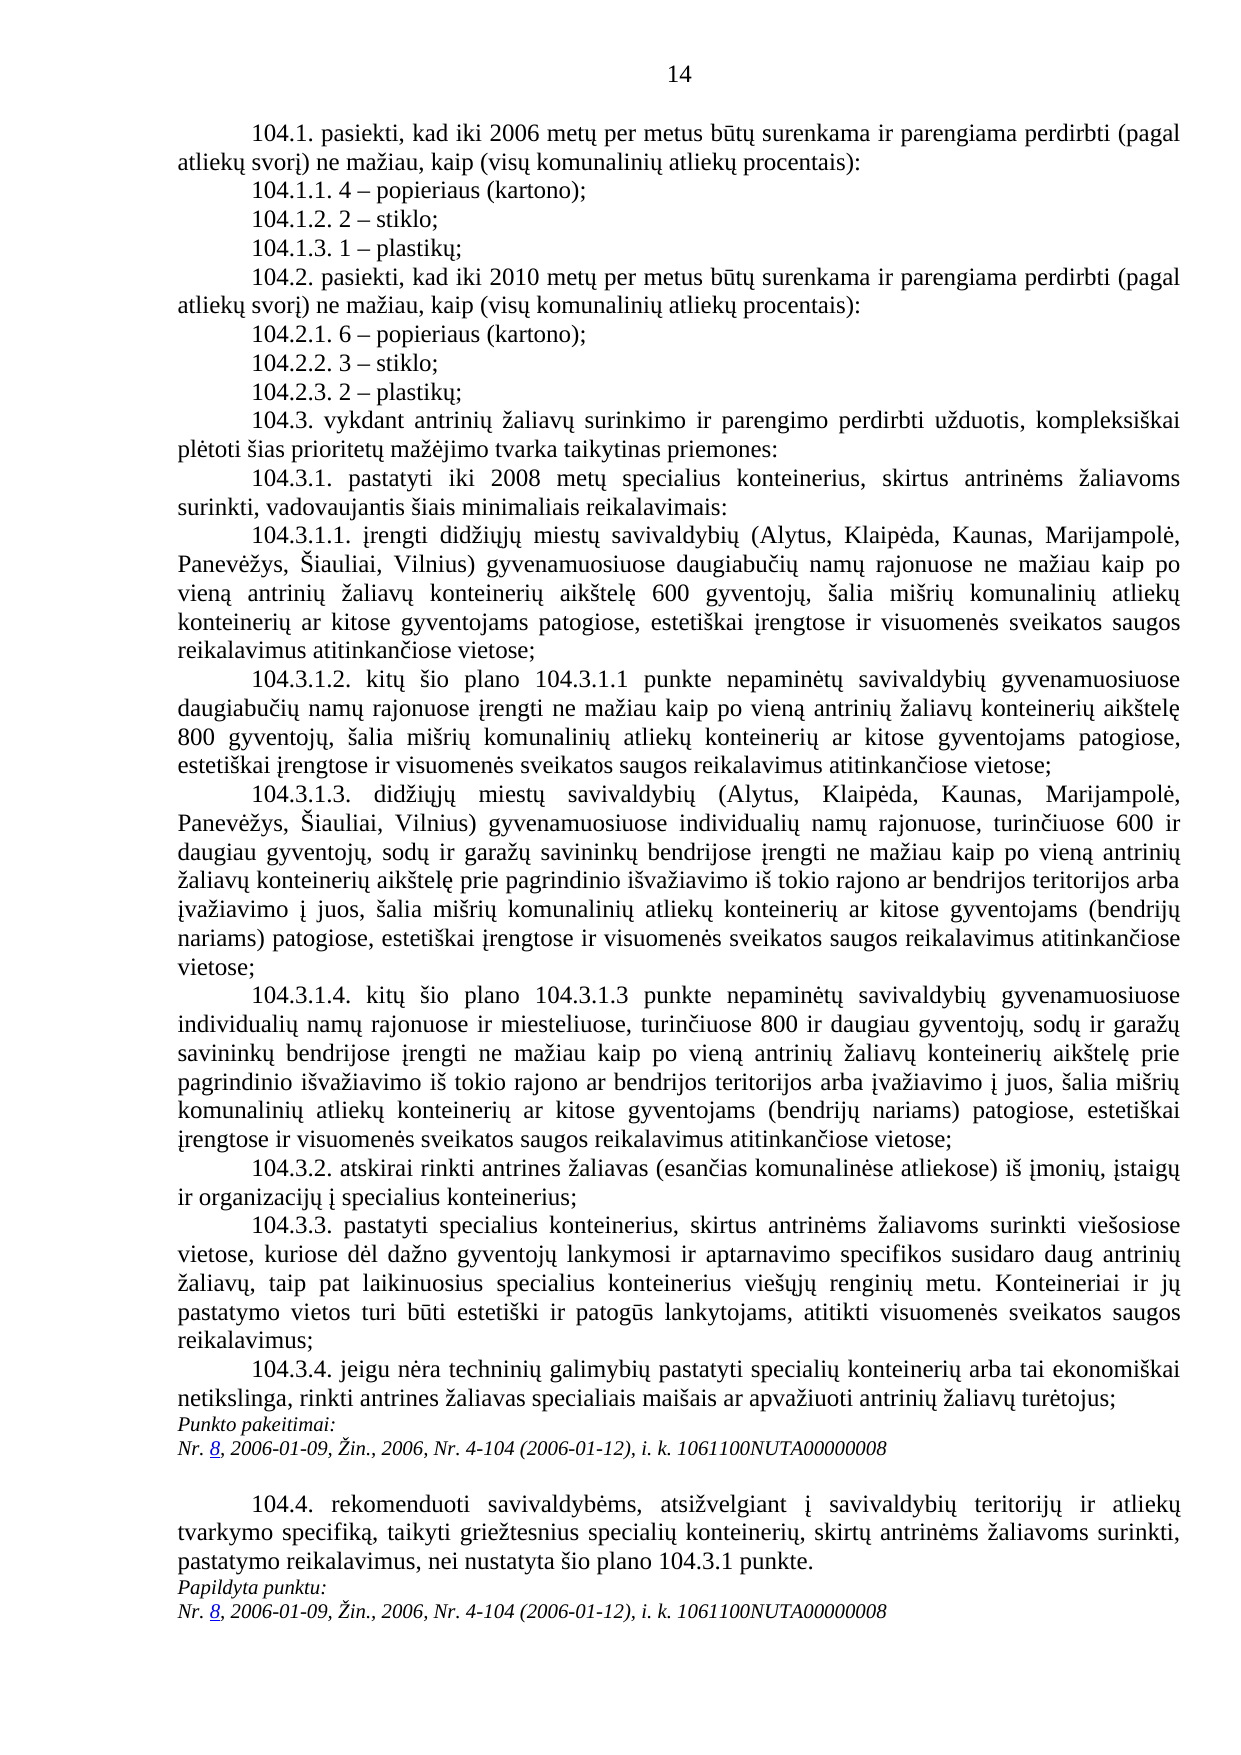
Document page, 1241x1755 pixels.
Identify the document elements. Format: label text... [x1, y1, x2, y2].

text Nr. 8, 2006-01-09, Žin., 2006, Nr. 4-104 (2006-01-12), i. k. 1061100NUTA00000008 [177, 1599, 1181, 1623]
text 104.1.3. 1 – plastikų; [177, 233, 1181, 262]
text 104.3. vykdant antrinių žaliavų surinkimo ir parengimo perdirbti užduotis, kompleksiškai plėtoti šias prioritetų mažėjimo tvarka taikytinas priemones: [177, 406, 1181, 463]
text 104.2. pasiekti, kad iki 2010 metų per metus būtų surenkama ir parengiama perdirbti (pagal atliekų svorį) ne mažiau, kaip (visų komunalinių atliekų procentais): [177, 262, 1181, 319]
text 104.2.2. 3 – stiklo; [177, 348, 1181, 377]
text 104.3.1.1. įrengti didžiųjų miestų savivaldybių (Alytus, Klaipėda, Kaunas, Marijampolė, Panevėžys, Šiauliai, Vilnius) gyvenamuosiuose daugiabučių namų rajonuose ne mažiau kaip po vieną antrinių žaliavų konteinerių aikštelę 600 gyventojų, šalia mišrių komunalinių atliekų konteinerių ar kitose gyventojams patogiose, estetiškai įrengtose ir visuomenės sveikatos saugos reikalavimus atitinkančiose vietose; [177, 521, 1181, 664]
text 104.3.3. pastatyti specialius konteinerius, skirtus antrinėms žaliavoms surinkti viešosiose vietose, kuriose dėl dažno gyventojų lankymosi ir aptarnavimo specifikos susidaro daug antrinių žaliavų, taip pat laikinuosius specialius konteinerius viešųjų renginių metu. Konteineriai ir jų pastatymo vietos turi būti estetiški ir patogūs lankytojams, atitikti visuomenės sveikatos saugos reikalavimus; [177, 1211, 1181, 1354]
text Papildyta punktu: [177, 1575, 1181, 1599]
text 104.3.1.4. kitų šio plano 104.3.1.3 punkte nepaminėtų savivaldybių gyvenamuosiuose individualių namų rajonuose ir miesteliuose, turinčiuose 800 ir daugiau gyventojų, sodų ir garažų savininkų bendrijose įrengti ne mažiau kaip po vieną antrinių žaliavų konteinerių aikštelę prie pagrindinio išvažiavimo iš tokio rajono ar bendrijos teritorijos arba įvažiavimo į juos, šalia mišrių komunalinių atliekų konteinerių ar kitose gyventojams (bendrijų nariams) patogiose, estetiškai įrengtose ir visuomenės sveikatos saugos reikalavimus atitinkančiose vietose; [177, 981, 1181, 1153]
text 104.3.1.2. kitų šio plano 104.3.1.1 punkte nepaminėtų savivaldybių gyvenamuosiuose daugiabučių namų rajonuose įrengti ne mažiau kaip po vieną antrinių žaliavų konteinerių aikštelę 800 gyventojų, šalia mišrių komunalinių atliekų konteinerių ar kitose gyventojams patogiose, estetiškai įrengtose ir visuomenės sveikatos saugos reikalavimus atitinkančiose vietose; [177, 664, 1181, 779]
text 104.3.1.3. didžiųjų miestų savivaldybių (Alytus, Klaipėda, Kaunas, Marijampolė, Panevėžys, Šiauliai, Vilnius) gyvenamuosiuose individualių namų rajonuose, turinčiuose 600 ir daugiau gyventojų, sodų ir garažų savininkų bendrijose įrengti ne mažiau kaip po vieną antrinių žaliavų konteinerių aikštelę prie pagrindinio išvažiavimo iš tokio rajono ar bendrijos teritorijos arba įvažiavimo į juos, šalia mišrių komunalinių atliekų konteinerių ar kitose gyventojams (bendrijų nariams) patogiose, estetiškai įrengtose ir visuomenės sveikatos saugos reikalavimus atitinkančiose vietose; [177, 779, 1181, 981]
text 104.1.1. 4 – popieriaus (kartono); [177, 176, 1181, 204]
text 104.2.1. 6 – popieriaus (kartono); [177, 319, 1181, 348]
text Punkto pakeitimai: [177, 1412, 1181, 1436]
text 104.4. rekomenduoti savivaldybėms, atsižvelgiant į savivaldybių teritorijų ir atliekų tvarkymo specifiką, taikyti griežtesnius specialių konteinerių, skirtų antrinėms žaliavoms surinkti, pastatymo reikalavimus, nei nustatyta šio plano 104.3.1 punkte. [177, 1489, 1181, 1575]
text 104.1.2. 2 – stiklo; [177, 204, 1181, 233]
text 104.3.1. pastatyti iki 2008 metų specialius konteinerius, skirtus antrinėms žaliavoms surinkti, vadovaujantis šiais minimaliais reikalavimais: [177, 463, 1181, 521]
text 104.3.2. atskirai rinkti antrines žaliavas (esančias komunalinėse atliekose) iš įmonių, įstaigų ir organizacijų į specialius konteinerius; [177, 1153, 1181, 1211]
text 104.1. pasiekti, kad iki 2006 metų per metus būtų surenkama ir parengiama perdirbti (pagal atliekų svorį) ne mažiau, kaip (visų komunalinių atliekų procentais): [177, 118, 1181, 176]
text 104.2.3. 2 – plastikų; [177, 377, 1181, 406]
text 104.3.4. jeigu nėra techninių galimybių pastatyti specialių konteinerių arba tai ekonomiškai netikslinga, rinkti antrines žaliavas specialiais maišais ar apvažiuoti antrinių žaliavų turėtojus; [177, 1354, 1181, 1412]
text Nr. 8, 2006-01-09, Žin., 2006, Nr. 4-104 (2006-01-12), i. k. 1061100NUTA00000008 [177, 1436, 1181, 1460]
